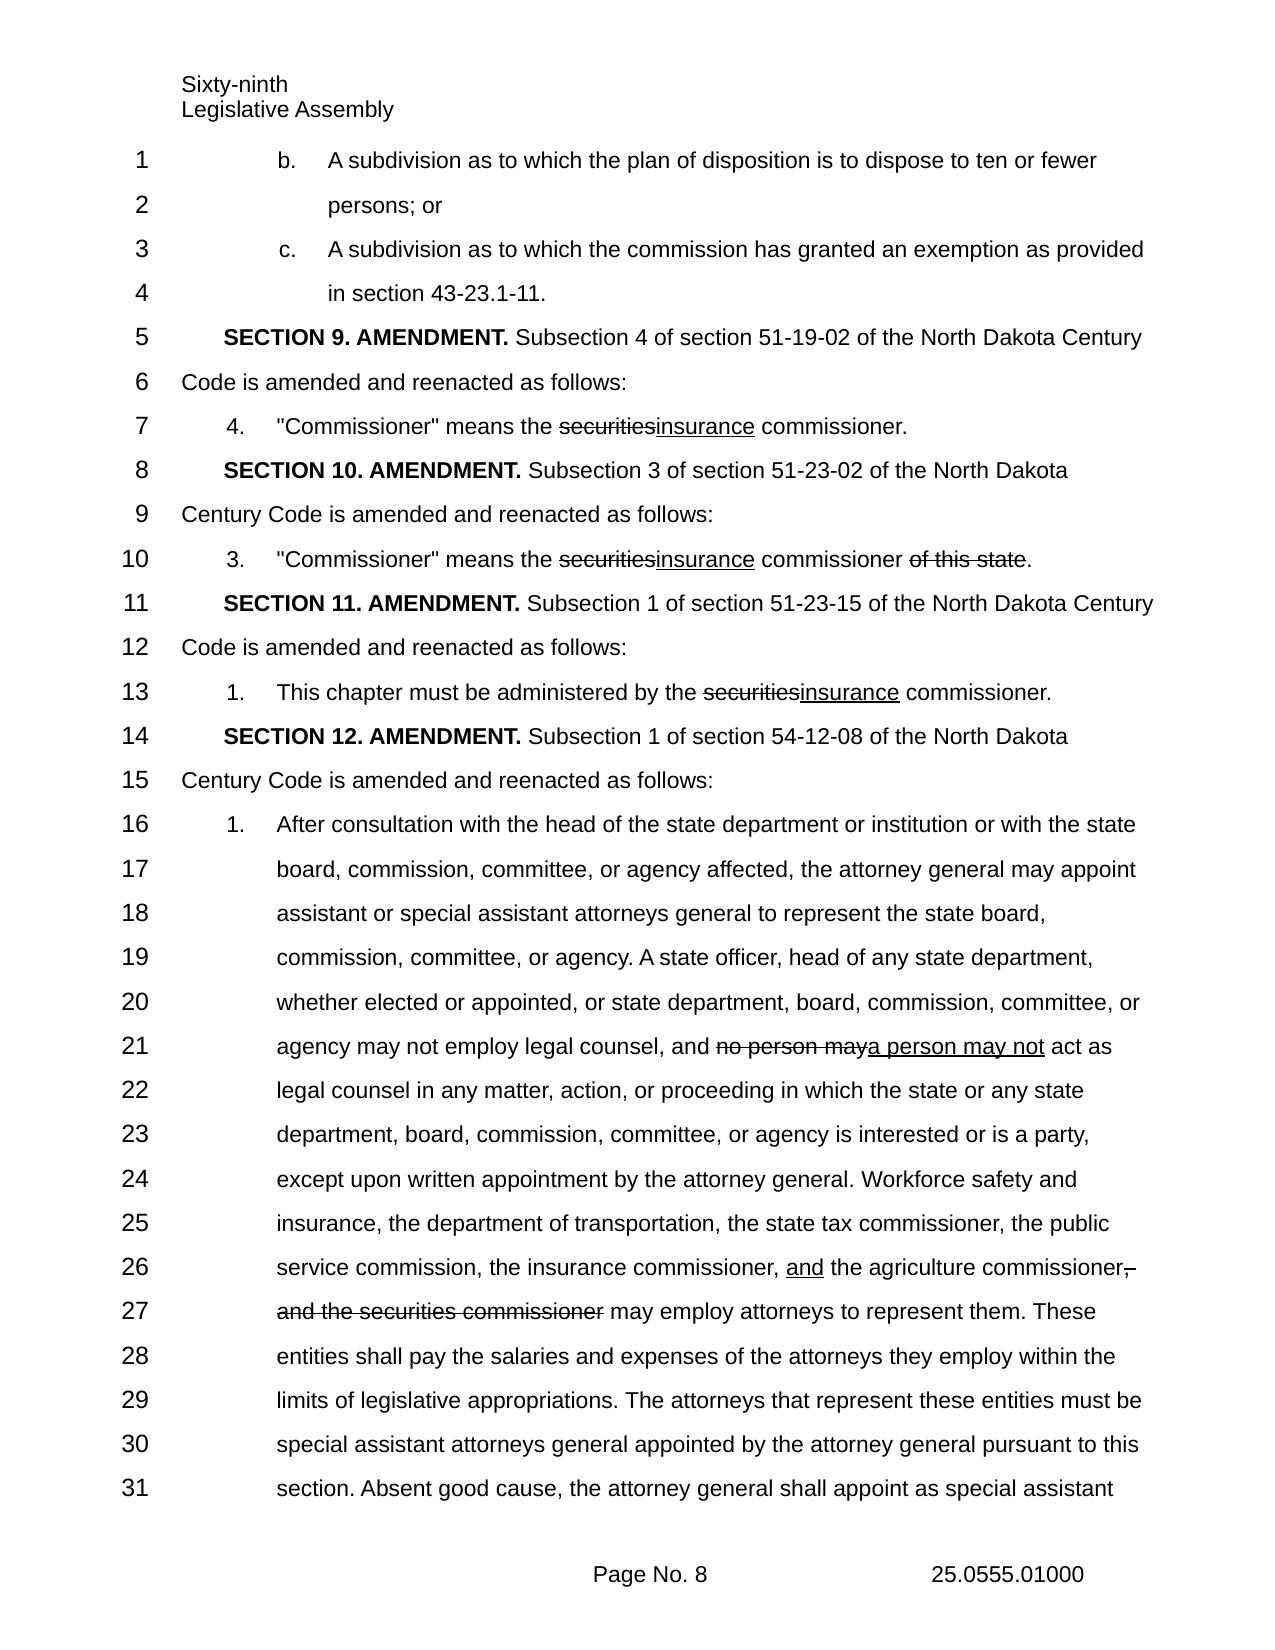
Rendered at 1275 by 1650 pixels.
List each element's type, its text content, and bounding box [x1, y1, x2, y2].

text SECTION 10. AMENDMENT. Subsection 3 of section 51‑23‑02 of the North Dakota Century Code is amended and reenacted as follows: [181, 443, 1154, 532]
text SECTION 11. AMENDMENT. Subsection 1 of section 51‑23‑15 of the North Dakota Century Code is amended and reenacted as follows: [181, 576, 1154, 664]
text SECTION 12. AMENDMENT. Subsection 1 of section 54‑12‑08 of the North Dakota Century Code is amended and reenacted as follows: [181, 709, 1154, 797]
text c. A subdivision as to which the commission has granted an exemption as provided in section 43‑23.1‑11. [181, 222, 1154, 310]
text 4. "Commissioner" means the securitiesinsurance commissioner. [181, 399, 1154, 443]
text SECTION 9. AMENDMENT. Subsection 4 of section 51‑19‑02 of the North Dakota Century Code is amended and reenacted as follows: [181, 310, 1154, 399]
text b. A subdivision as to which the plan of disposition is to dispose to ten or fewer persons; or [181, 133, 1154, 222]
text 3. "Commissioner" means the securitiesinsurance commissioner of this state. [181, 532, 1154, 576]
text 1. After consultation with the head of the state department or institution or with the state board, commission, committee, or agency affected, the attorney general may appoint assistant or special assistant attorneys general to represent the state board, commission, committee, or agency. A state officer, head of any state department, whether elected or appointed, or state department, board, commission, committee, or agency may not employ legal counsel, and no person maya person may not act as legal counsel in any matter, action, or proceeding in which the state or any state department, board, commission, committee, or agency is interested or is a party, except upon written appointment by the attorney general. Workforce safety and insurance, the department of transportation, the state tax commissioner, the public service commission, the insurance commissioner, and the agriculture commissioner, and the securities commissioner may employ attorneys to represent them. These entities shall pay the salaries and expenses of the attorneys they employ within the limits of legislative appropriations. The attorneys that represent these entities must be special assistant attorneys general appointed by the attorney general pursuant to this section. Absent good cause, the attorney general shall appoint as special assistant [181, 797, 1154, 1506]
text 1. This chapter must be administered by the securitiesinsurance commissioner. [181, 664, 1154, 709]
